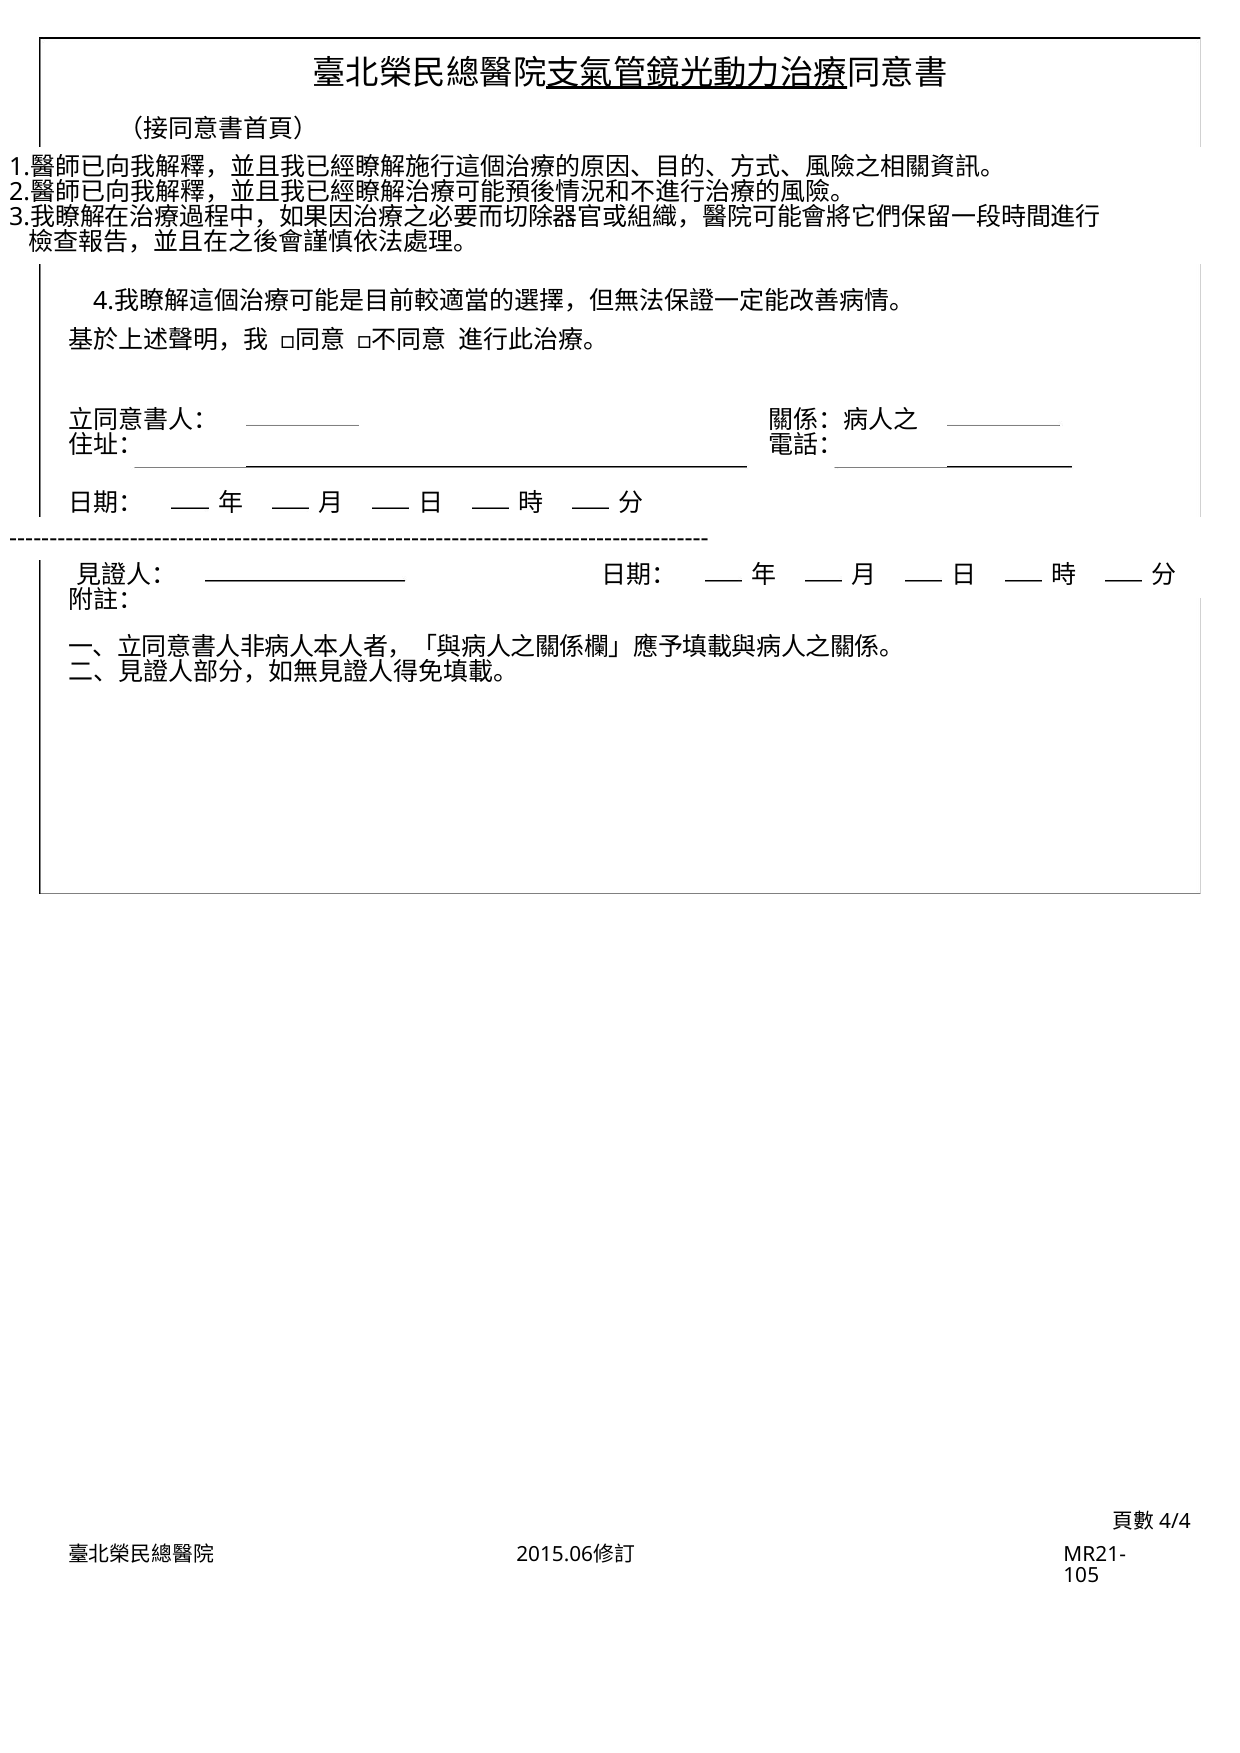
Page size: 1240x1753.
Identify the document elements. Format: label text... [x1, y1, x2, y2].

text 時 [1051, 564, 1096, 589]
picture [39, 560, 1201, 894]
text 頁數 4/4 [1112, 1512, 1204, 1532]
text 關係：病人之 [768, 408, 938, 433]
picture [39, 264, 1201, 517]
text 住址： [68, 433, 238, 458]
text 基於上述聲明，我 □同意 □不同意 進行此治療。 [68, 329, 697, 354]
text 日 [418, 491, 463, 516]
text 1.醫師已向我解釋，並且我已經瞭解施行這個治療的原因、目的、方式、風險之相關資訊。 [9, 156, 1231, 181]
text 臺北榮民總醫院支氣管鏡光動力治療同意書 [312, 57, 1023, 91]
text 見證人： [76, 564, 196, 589]
text 月 [318, 491, 363, 516]
text MR21-105 [1063, 1545, 1160, 1587]
text 日期： [68, 491, 163, 516]
text 分 [1151, 564, 1196, 589]
text 分 [618, 491, 663, 516]
text 2.醫師已向我解釋，並且我已經瞭解治療可能預後情況和不進行治療的風險。 [9, 181, 1231, 206]
text --------------------------------------------------------------------------------------- [9, 526, 1231, 551]
text 2015.06修訂 [516, 1545, 649, 1566]
text 月 [851, 564, 896, 589]
text 一、立同意書人非病人本人者，「與病人之關係欄」應予填載與病人之關係。 [68, 635, 1028, 660]
text 檢查報告，並且在之後會謹慎依法處理。 [28, 231, 1231, 256]
text 3.我瞭解在治療過程中，如果因治療之必要而切除器官或組織，醫院可能會將它們保留一段時間進行 [9, 206, 1231, 231]
text 4.我瞭解這個治療可能是目前較適當的選擇，但無法保證一定能改善病情。 [93, 289, 1024, 314]
text （接同意書首頁） [118, 118, 338, 143]
picture [39, 37, 1201, 147]
text 臺北榮民總醫院 [68, 1545, 227, 1566]
text 日期： [601, 564, 696, 589]
text 附註： [68, 589, 196, 614]
text 年 [218, 491, 263, 516]
text 立同意書人： [68, 408, 238, 433]
text 時 [518, 491, 563, 516]
text 年 [751, 564, 796, 589]
text 日 [951, 564, 996, 589]
text 電話： [768, 433, 938, 458]
text 二、見證人部分，如無見證人得免填載。 [68, 660, 1028, 685]
